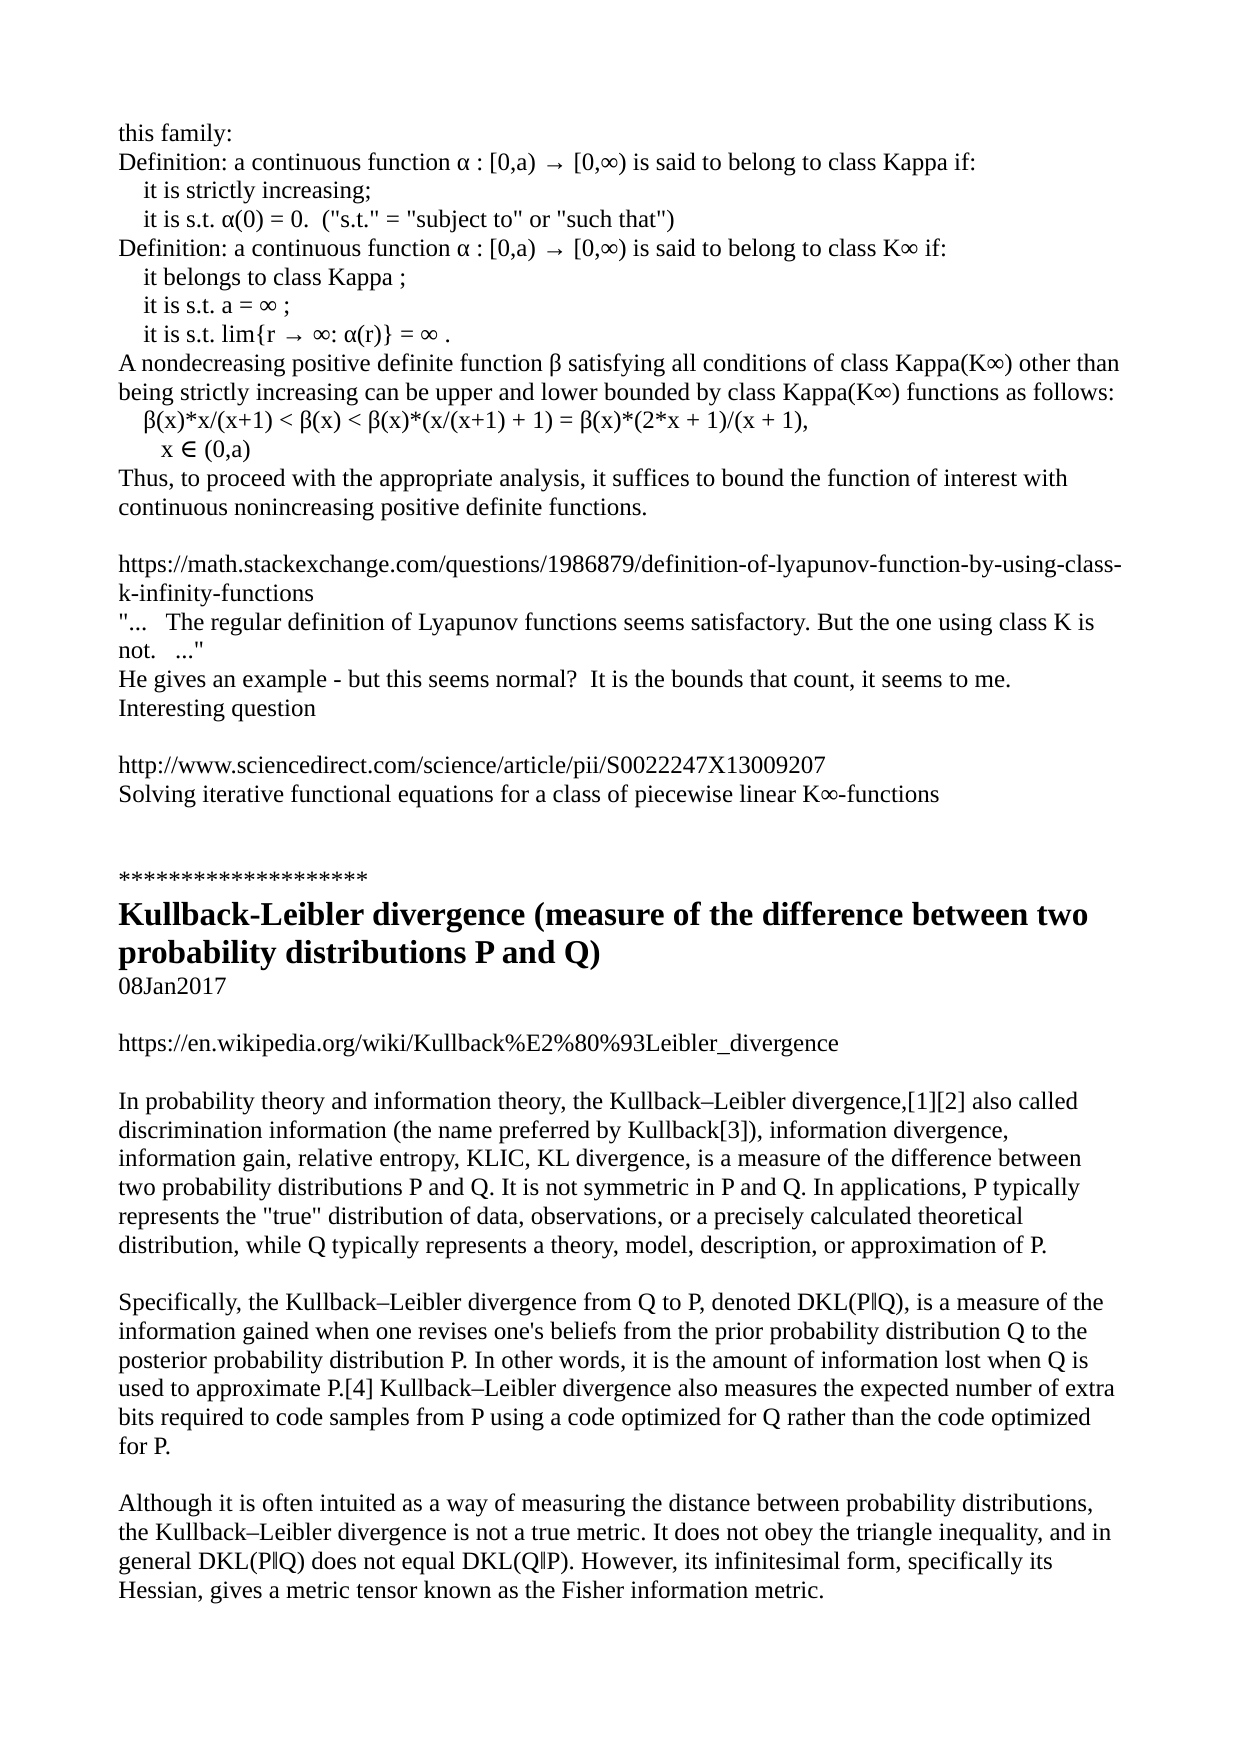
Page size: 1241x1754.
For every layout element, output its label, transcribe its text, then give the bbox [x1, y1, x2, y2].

text He gives an example - but this seems normal? It is the bounds that count, it seems to me. [118, 664, 1122, 693]
text "... The regular definition of Lyapunov functions seems satisfactory. But the one using class K is not. ..." [118, 607, 1122, 664]
subtitle Kullback-Leibler divergence (measure of the difference between two probability distributions P and Q) [118, 894, 1122, 971]
text ******************** [118, 866, 1122, 894]
text Thus, to proceed with the appropriate analysis, it suffices to bound the function of interest with continuous nonincreasing positive definite functions. [118, 463, 1122, 521]
text Specifically, the Kullback–Leibler divergence from Q to P, denoted DKL(P‖Q), is a measure of the information gained when one revises one's beliefs from the prior probability distribution Q to the posterior probability distribution P. In other words, it is the amount of information lost when Q is used to approximate P.[4] Kullback–Leibler divergence also measures the expected number of extra bits required to code samples from P using a code optimized for Q rather than the code optimized for P. [118, 1287, 1122, 1460]
text https://en.wikipedia.org/wiki/Kullback%E2%80%93Leibler_divergence [118, 1028, 1122, 1057]
text this family: [118, 118, 1122, 147]
text A nondecreasing positive definite function β satisfying all conditions of class Kappa(K∞) other than being strictly increasing can be upper and lower bounded by class Kappa(K∞) functions as follows: [118, 348, 1122, 406]
text it belongs to class Kappa ; [118, 262, 1122, 291]
text Interesting question [118, 693, 1122, 722]
text Definition: a continuous function α : [0,a) → [0,∞) is said to belong to class K∞ if: [118, 233, 1122, 262]
text http://www.sciencedirect.com/science/article/pii/S0022247X13009207 [118, 751, 1122, 779]
text Although it is often intuited as a way of measuring the distance between probability distributions, the Kullback–Leibler divergence is not a true metric. It does not obey the triangle inequality, and in general DKL(P‖Q) does not equal DKL(Q‖P). However, its infinitesimal form, specifically its Hessian, gives a metric tensor known as the Fisher information metric. [118, 1488, 1122, 1603]
text In probability theory and information theory, the Kullback–Leibler divergence,[1][2] also called discrimination information (the name preferred by Kullback[3]), information divergence, information gain, relative entropy, KLIC, KL divergence, is a measure of the difference between two probability distributions P and Q. It is not symmetric in P and Q. In applications, P typically represents the "true" distribution of data, observations, or a precisely calculated theoretical distribution, while Q typically represents a theory, model, description, or approximation of P. [118, 1086, 1122, 1258]
text it is s.t. lim{r → ∞: α(r)} = ∞ . [118, 319, 1122, 348]
text it is strictly increasing; [118, 176, 1122, 204]
text it is s.t. α(0) = 0. ("s.t." = "subject to" or "such that") [118, 204, 1122, 233]
text β(x)*x/(x+1) < β(x) < β(x)*(x/(x+1) + 1) = β(x)*(2*x + 1)/(x + 1), [118, 406, 1122, 434]
text Definition: a continuous function α : [0,a) → [0,∞) is said to belong to class Kappa if: [118, 147, 1122, 176]
text it is s.t. a = ∞ ; [118, 291, 1122, 319]
text Solving iterative functional equations for a class of piecewise linear K∞-functions [118, 779, 1122, 808]
text 08Jan2017 [118, 971, 1122, 1000]
text x ∈ (0,a) [118, 434, 1122, 463]
text https://math.stackexchange.com/questions/1986879/definition-of-lyapunov-function-by-using-class-k-infinity-functions [118, 549, 1122, 607]
